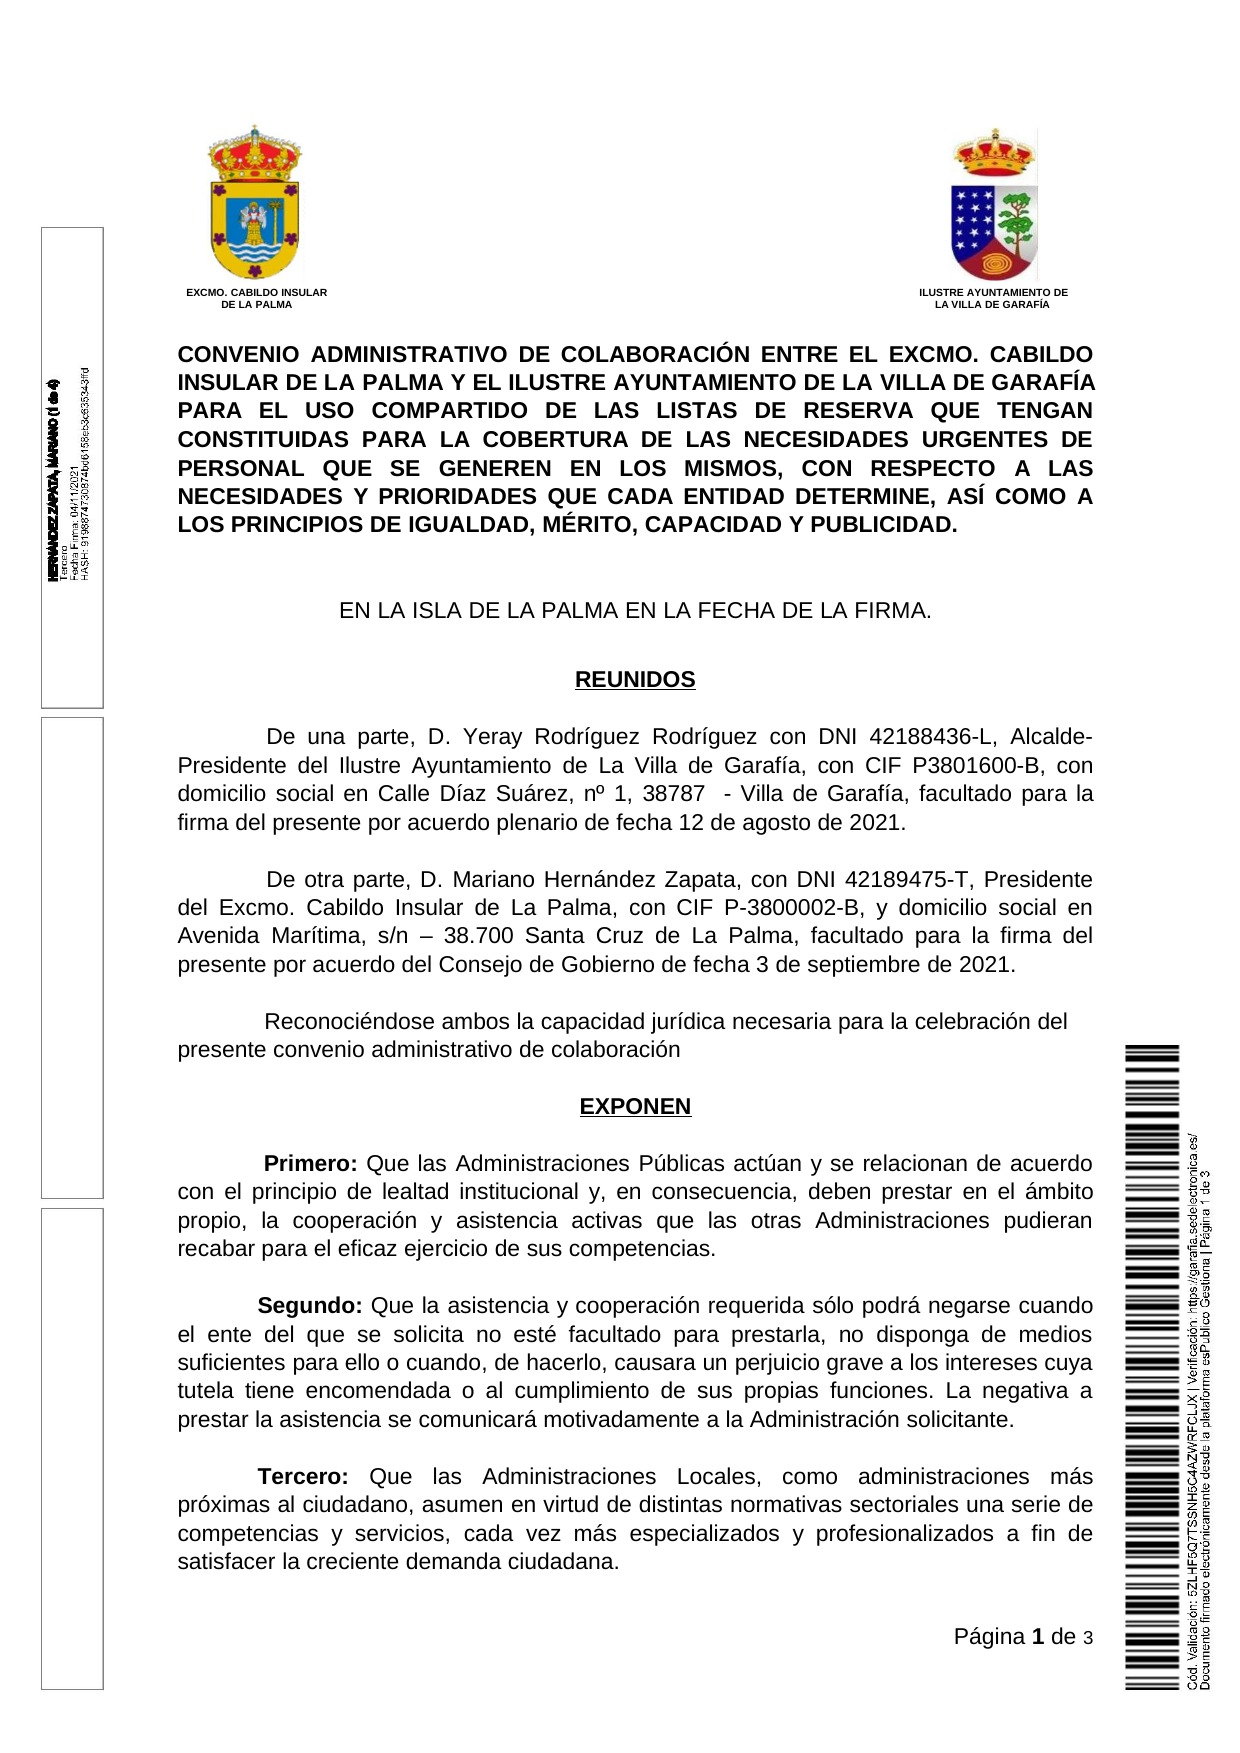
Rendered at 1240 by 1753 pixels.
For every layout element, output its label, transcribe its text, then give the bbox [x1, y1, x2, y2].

text próximas al ciudadano, asumen en virtud de distintas normativas sectoriales una serie de [177, 1492, 1118, 1518]
text LA VILLA DE GARAFÍA [935, 299, 1090, 311]
text DE LA PALMA [221, 299, 348, 311]
text satisfacer la creciente demanda ciudadana. [177, 1549, 1118, 1575]
text presente convenio administrativo de colaboración [177, 1037, 1093, 1063]
text De una parte, D. Yeray Rodríguez Rodríguez con DNI 42188436-L, Alcalde- [266, 724, 1118, 750]
text NECESIDADES Y PRIORIDADES QUE CADA ENTIDAD DETERMINE, ASÍ COMO A [177, 484, 1119, 509]
text PARA EL USO COMPARTIDO DE LAS LISTAS DE RESERVA QUE TENGAN [177, 398, 1119, 424]
text domicilio social en Calle Díaz Suárez, nº 1, 38787 - Villa de Garafía, facultado para la [177, 781, 1118, 807]
text EXCMO. CABILDO INSULAR [186, 287, 348, 298]
text con el principio de lealtad institucional y, en consecuencia, deben prestar en el ámbito [177, 1179, 1118, 1205]
text firma del presente por acuerdo plenario de fecha 12 de agosto de 2021. [177, 810, 1118, 835]
text Reconociéndose ambos la capacidad jurídica necesaria para la celebración del [264, 1009, 1093, 1034]
text el ente del que se solicita no esté facultado para prestarla, no disponga de medios [177, 1322, 1118, 1347]
text De otra parte, D. Mariano Hernández Zapata, con DNI 42189475-T, Presidente [266, 867, 1118, 892]
text del Excmo. Cabildo Insular de La Palma, con CIF P-3800002-B, y domicilio social en [177, 895, 1118, 921]
text REUNIDOS [575, 667, 721, 693]
text Página 1 de 3 [954, 1624, 1118, 1650]
text EXPONEN [579, 1094, 717, 1119]
text Segundo: Que la asistencia y cooperación requerida sólo podrá negarse cuando [257, 1293, 1118, 1318]
text Primero: Que las Administraciones Públicas actúan y se relacionan de acuerdo [263, 1151, 1118, 1176]
text tutela tiene encomendada o al cumplimiento de sus propias funciones. La negativa a [177, 1378, 1118, 1404]
text Avenida Marítima, s/n – 38.700 Santa Cruz de La Palma, facultado para la firma del [177, 923, 1118, 949]
text INSULAR DE LA PALMA Y EL ILUSTRE AYUNTAMIENTO DE LA VILLA DE GARAFÍA [177, 370, 1119, 396]
text LOS PRINCIPIOS DE IGUALDAD, MÉRITO, CAPACIDAD Y PUBLICIDAD. [177, 512, 1119, 538]
text competencias y servicios, cada vez más especializados y profesionalizados a fin de [177, 1521, 1118, 1546]
text prestar la asistencia se comunicará motivadamente a la Administración solicitante. [177, 1407, 1118, 1433]
text Presidente del Ilustre Ayuntamiento de La Villa de Garafía, con CIF P3801600-B, con [177, 753, 1118, 778]
text CONVENIO ADMINISTRATIVO DE COLABORACIÓN ENTRE EL EXCMO. CABILDO [177, 342, 1119, 367]
text recabar para el eficaz ejercicio de sus competencias. [177, 1236, 1118, 1262]
text presente por acuerdo del Consejo de Gobierno de fecha 3 de septiembre de 2021. [177, 952, 1118, 978]
text suficientes para ello o cuando, de hacerlo, causara un perjuicio grave a los intereses cuya [177, 1350, 1118, 1376]
text propio, la cooperación y asistencia activas que las otras Administraciones pudieran [177, 1208, 1118, 1233]
text PERSONAL QUE SE GENEREN EN LOS MISMOS, CON RESPECTO A LAS [177, 456, 1119, 481]
text EN LA ISLA DE LA PALMA EN LA FECHA DE LA FIRMA. [339, 597, 956, 623]
text Tercero: Que las Administraciones Locales, como administraciones más [257, 1463, 1118, 1489]
text ILUSTRE AYUNTAMIENTO DE [919, 287, 1090, 298]
text CONSTITUIDAS PARA LA COBERTURA DE LAS NECESIDADES URGENTES DE [177, 427, 1119, 453]
